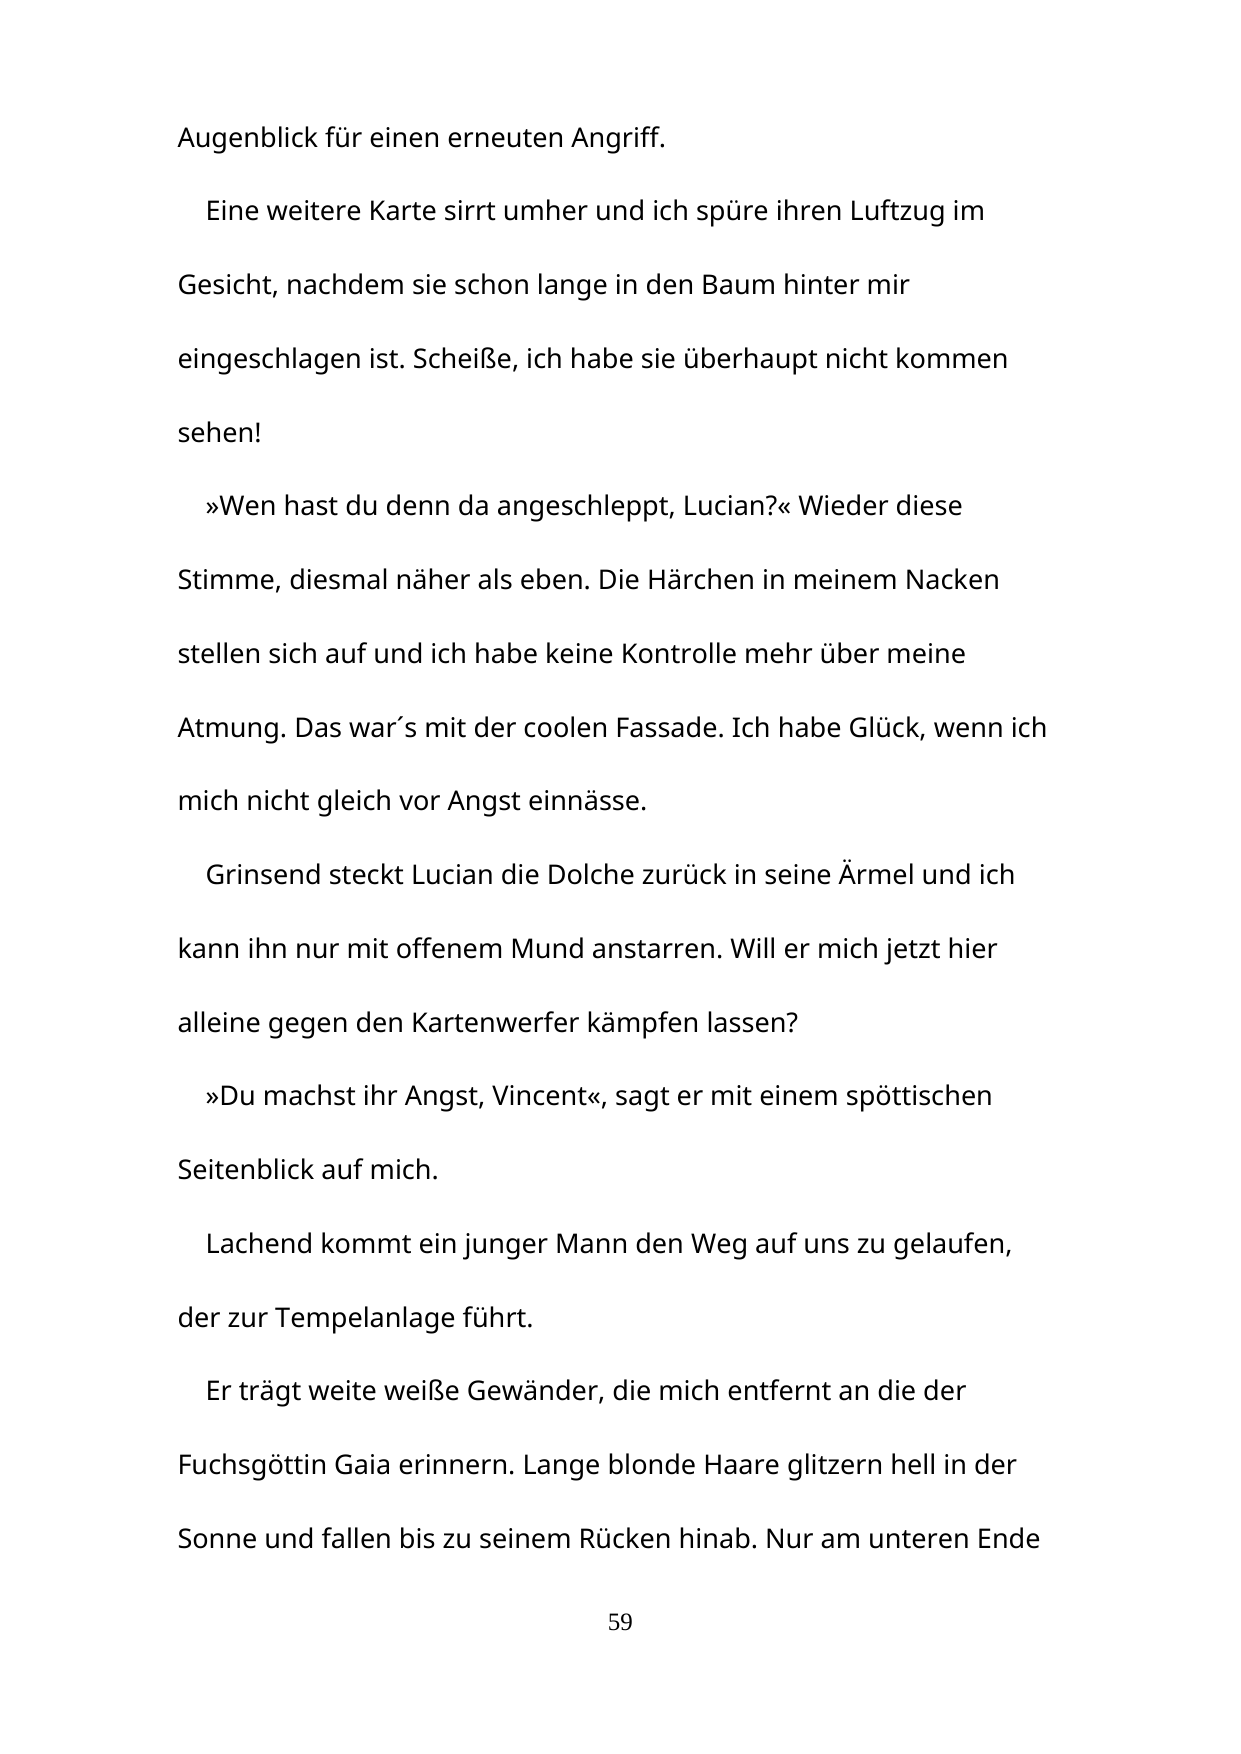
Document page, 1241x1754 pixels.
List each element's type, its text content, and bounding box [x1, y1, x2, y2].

text Eine weitere Karte sirrt umher und ich spüre ihren Luftzug im Gesicht, nachdem sie schon lange in den Baum hinter mir eingeschlagen ist. Scheiße, ich habe sie überhaupt nicht kommen sehen! [177, 192, 1063, 450]
text Augenblick für einen erneuten Angriff. [177, 118, 1063, 155]
text Er trägt weite weiße Gewänder, die mich entfernt an die der Fuchsgöttin Gaia erinnern. Lange blonde Haare glitzern hell in der Sonne und fallen bis zu seinem Rücken hinab. Nur am unteren Ende [177, 1372, 1063, 1556]
text Lachend kommt ein junger Mann den Weg auf uns zu gelaufen, der zur Tempelanlage führt. [177, 1224, 1063, 1335]
text »Wen hast du denn da angeschleppt, Lucian?« Wieder diese Stimme, diesmal näher als eben. Die Härchen in meinem Nacken stellen sich auf und ich habe keine Kontrolle mehr über meine Atmung. Das war´s mit der coolen Fassade. Ich habe Glück, wenn ich mich nicht gleich vor Angst einnässe. [177, 487, 1063, 819]
text Grinsend steckt Lucian die Dolche zurück in seine Ärmel und ich kann ihn nur mit offenem Mund anstarren. Will er mich jetzt hier alleine gegen den Kartenwerfer kämpfen lassen? [177, 856, 1063, 1040]
text »Du machst ihr Angst, Vincent«, sagt er mit einem spöttischen Seitenblick auf mich. [177, 1077, 1063, 1187]
